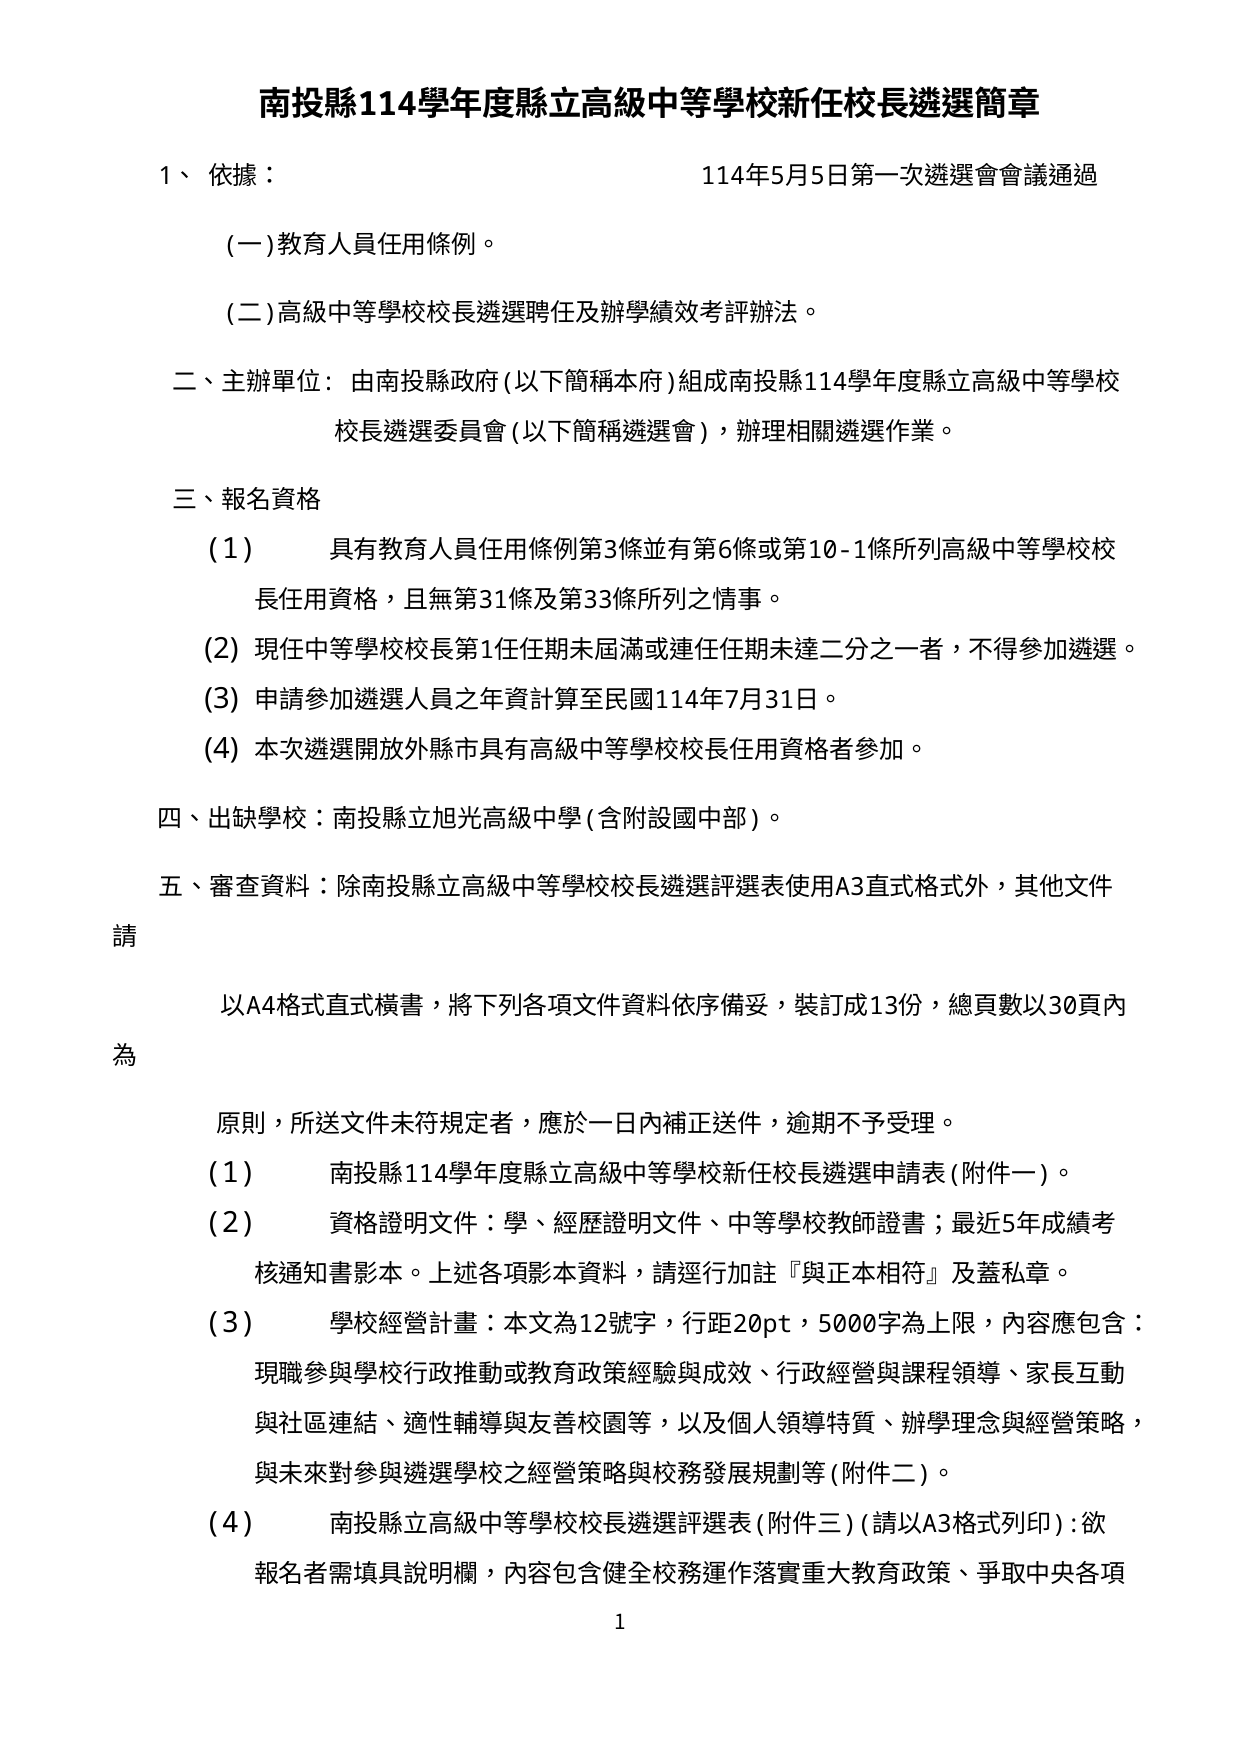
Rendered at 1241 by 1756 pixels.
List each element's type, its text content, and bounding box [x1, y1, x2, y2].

text 五、審查資料：除南投縣立高級中等學校校長遴選評選表使用A3直式格式外，其他文件請 [112, 856, 1128, 956]
list 資格證明文件：學、經歷證明文件、中等學校教師證書；最近5年成績考核通知書影本。上述各項影本資料，請逕行加註『與正本相符』及蓋私章。 [204, 1193, 1128, 1293]
subtitle 南投縣114學年度縣立高級中等學校新任校長遴選簡章 [172, 75, 1128, 126]
list 南投縣立高級中等學校校長遴選評選表(附件三)(請以A3格式列印):欲報名者需填具說明欄，內容包含健全校務運作落實重大教育政策、爭取中央各項 [204, 1493, 1128, 1593]
text (二)高級中等學校校長遴選聘任及辦學績效考評辦法。 [208, 282, 1128, 332]
list 本次遴選開放外縣市具有高級中等學校校長任用資格者參加。 [204, 719, 1128, 769]
list 學校經營計畫：本文為12號字，行距20pt，5000字為上限，內容應包含：現職參與學校行政推動或教育政策經驗與成效、行政經營與課程領導、家長互動與社區連結、適性輔導與友善校園等，以及個人領導特質、辦學理念與經營策略，與未來對參與遴選學校之經營策略與校務發展規劃等(附件二)。 [204, 1293, 1128, 1493]
list 現任中等學校校長第1任任期未屆滿或連任任期未達二分之一者，不得參加遴選。 [204, 619, 1128, 669]
text (一)教育人員任用條例。 [208, 213, 1128, 263]
text 以A4格式直式橫書，將下列各項文件資料依序備妥，裝訂成13份，總頁數以30頁內為 [112, 974, 1128, 1074]
text 四、出缺學校：南投縣立旭光高級中學(含附設國中部)。 [112, 787, 1128, 837]
list 南投縣114學年度縣立高級中等學校新任校長遴選申請表(附件一)。 [204, 1143, 1128, 1193]
list 申請參加遴選人員之年資計算至民國114年7月31日。 [204, 669, 1128, 719]
text 原則，所送文件未符規定者，應於一日內補正送件，逾期不予受理。 [112, 1093, 1128, 1143]
list 具有教育人員任用條例第3條並有第6條或第10-1條所列高級中等學校校長任用資格，且無第31條及第33條所列之情事。 [204, 519, 1128, 619]
text 二、主辦單位: 由南投縣政府(以下簡稱本府)組成南投縣114學年度縣立高級中等學校校長遴選委員會(以下簡稱遴選會)，辦理相關遴選作業。 [112, 350, 1128, 450]
text 三、報名資格 [112, 469, 1128, 519]
list 依據： 114年5月5日第一次遴選會會議通過 [158, 144, 1128, 194]
